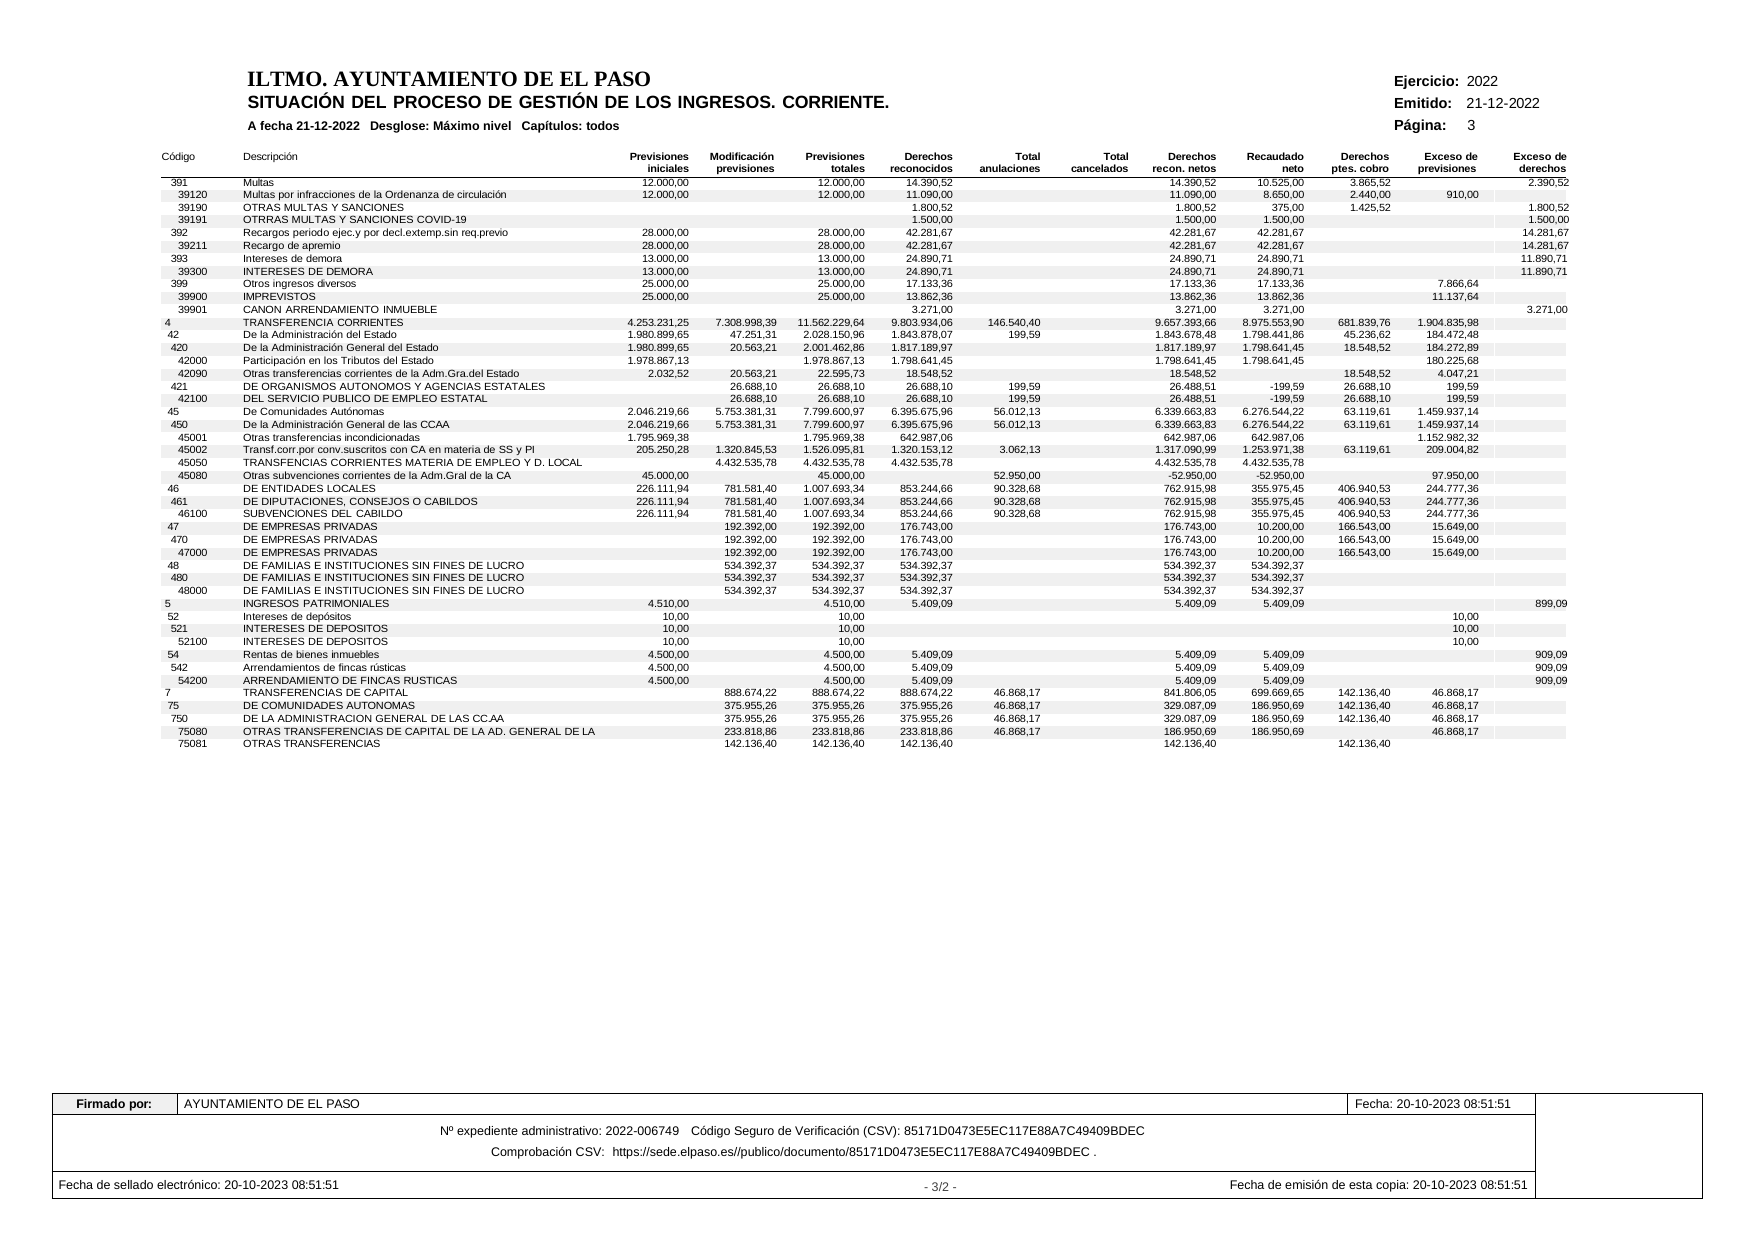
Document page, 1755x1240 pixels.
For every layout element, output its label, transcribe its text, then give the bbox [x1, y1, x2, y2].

table_cell 90.328,68 [964, 496, 1054, 509]
table_cell [1495, 420, 1566, 432]
table_cell [1495, 560, 1566, 573]
table_cell TRANSFERENCIAS DE CAPITAL [225, 688, 612, 701]
table_cell 48 [161, 560, 225, 573]
table_cell 329.087,09 [1139, 714, 1227, 726]
table_cell 42.281,67 [1227, 241, 1316, 253]
table_cell [1316, 241, 1401, 253]
table_cell [1495, 637, 1566, 650]
table_cell 3.271,00 [876, 305, 964, 317]
table_cell [1401, 266, 1494, 279]
table_cell DE DIPUTACIONES, CONSEJOS O CABILDOS [225, 496, 612, 509]
table_cell 10.200,00 [1227, 548, 1316, 560]
table_cell [1495, 726, 1566, 739]
table_cell [1054, 330, 1139, 343]
table_cell [1054, 445, 1139, 458]
table_cell [1495, 445, 1566, 458]
table_cell ARRENDAMIENTO DE FINCAS RUSTICAS [225, 675, 612, 688]
table_cell [1054, 178, 1139, 189]
table_cell 10,00 [1401, 611, 1494, 624]
table_cell 199,59 [1401, 394, 1494, 407]
table_cell 28.000,00 [785, 228, 876, 241]
table_cell 1.500,00 [1139, 215, 1227, 228]
table_cell [1054, 688, 1139, 701]
table_cell 5.409,09 [1139, 599, 1227, 611]
table_cell 1.500,00 [876, 215, 964, 228]
table_cell 90.328,68 [964, 484, 1054, 496]
table_cell [1495, 471, 1566, 484]
table_cell [1495, 433, 1566, 445]
table_cell 3.271,00 [1495, 305, 1566, 317]
table_cell 2.032,52 [612, 369, 699, 381]
table_cell 39900 [161, 292, 225, 304]
table_cell [1495, 714, 1566, 726]
table_cell 10,00 [1401, 624, 1494, 637]
table_cell 42090 [161, 369, 225, 381]
table_cell [699, 292, 785, 304]
table_cell [1495, 190, 1566, 202]
table_cell 10.525,00 [1227, 178, 1316, 189]
table_cell [964, 663, 1054, 675]
table_cell [964, 522, 1054, 535]
table_cell 166.543,00 [1316, 535, 1401, 547]
table_cell 10,00 [785, 637, 876, 650]
table_cell 1.800,52 [1139, 203, 1227, 215]
table_cell [1054, 420, 1139, 432]
table_cell 56.012,13 [964, 420, 1054, 432]
table_cell [1054, 548, 1139, 560]
table_cell 12.000,00 [612, 178, 699, 189]
table_cell [1054, 305, 1139, 317]
table_cell [964, 637, 1054, 650]
table_cell DE EMPRESAS PRIVADAS [225, 535, 612, 547]
table_cell 888.674,22 [876, 688, 964, 701]
table_cell Intereses de demora [225, 254, 612, 266]
table_cell 25.000,00 [785, 292, 876, 304]
table_cell 75 [161, 701, 225, 714]
table_cell [1495, 458, 1566, 471]
table_cell 63.119,61 [1316, 407, 1401, 420]
table_cell [1054, 586, 1139, 598]
table_cell [1316, 611, 1401, 624]
table_cell 534.392,37 [699, 560, 785, 573]
table_cell [1401, 586, 1494, 598]
table_cell [1316, 305, 1401, 317]
table_cell DE FAMILIAS E INSTITUCIONES SIN FINES DE LUCRO [225, 586, 612, 598]
table_cell [964, 611, 1054, 624]
table_cell [1495, 394, 1566, 407]
table_cell [785, 203, 876, 215]
table_cell 15.649,00 [1401, 535, 1494, 547]
table_cell 10,00 [612, 637, 699, 650]
table_cell 1.320.153,12 [876, 445, 964, 458]
table_cell 26.488,51 [1139, 394, 1227, 407]
table_cell [699, 203, 785, 215]
table_cell 97.950,00 [1401, 471, 1494, 484]
table_cell DE ORGANISMOS AUTONOMOS Y AGENCIAS ESTATALES [225, 381, 612, 394]
table_cell 4.510,00 [612, 599, 699, 611]
table_cell 375.955,26 [876, 701, 964, 714]
table_cell 1.843.678,48 [1139, 330, 1227, 343]
table_cell 233.818,86 [785, 726, 876, 739]
table_cell 46.868,17 [1401, 688, 1494, 701]
table_cell 6.395.675,96 [876, 407, 964, 420]
table_cell [699, 228, 785, 241]
table_cell [1054, 573, 1139, 586]
table_cell 10,00 [612, 624, 699, 637]
table_cell [964, 228, 1054, 241]
table_cell CANON ARRENDAMIENTO INMUEBLE [225, 305, 612, 317]
table_cell 180.225,68 [1401, 356, 1494, 368]
table_cell 226.111,94 [612, 496, 699, 509]
table_cell [964, 458, 1054, 471]
table_cell [1401, 663, 1494, 675]
table_cell [1401, 241, 1494, 253]
table_cell 9.803.934,06 [876, 318, 964, 330]
table_cell [964, 433, 1054, 445]
table_cell 2.046.219,66 [612, 420, 699, 432]
table_cell Otros ingresos diversos [225, 279, 612, 292]
table_cell 28.000,00 [612, 228, 699, 241]
table_cell 5.409,09 [1227, 675, 1316, 688]
table_cell [1495, 496, 1566, 509]
table_cell -52.950,00 [1139, 471, 1227, 484]
table_cell [612, 560, 699, 573]
table_cell 2.001.462,86 [785, 343, 876, 356]
table_cell De Comunidades Autónomas [225, 407, 612, 420]
table_cell -199,59 [1227, 381, 1316, 394]
table_cell [699, 178, 785, 189]
table_cell [612, 381, 699, 394]
table_cell 24.890,71 [1139, 266, 1227, 279]
table_cell 375.955,26 [699, 701, 785, 714]
table_cell 355.975,45 [1227, 484, 1316, 496]
table_cell [1054, 714, 1139, 726]
table_cell 17.133,36 [1139, 279, 1227, 292]
table_cell [1227, 739, 1316, 752]
table_cell [1495, 739, 1566, 752]
table_cell [699, 279, 785, 292]
table_cell IMPREVISTOS [225, 292, 612, 304]
table_cell 47.251,31 [699, 330, 785, 343]
table_header Exceso de derechos [1495, 150, 1566, 177]
table_cell De la Administración General del Estado [225, 343, 612, 356]
table_cell 17.133,36 [1227, 279, 1316, 292]
table_cell [1495, 522, 1566, 535]
table_cell OTRRAS MULTAS Y SANCIONES COVID-19 [225, 215, 612, 228]
table_cell 1.320.845,53 [699, 445, 785, 458]
table_cell [612, 739, 699, 752]
table_cell 3.271,00 [1139, 305, 1227, 317]
table_cell [1227, 611, 1316, 624]
table_cell 5.409,09 [1139, 663, 1227, 675]
table_cell 54200 [161, 675, 225, 688]
table_cell 42.281,67 [876, 228, 964, 241]
table_cell DE FAMILIAS E INSTITUCIONES SIN FINES DE LUCRO [225, 560, 612, 573]
table_cell 10,00 [612, 611, 699, 624]
table_cell 4.500,00 [785, 663, 876, 675]
table_cell 186.950,69 [1139, 726, 1227, 739]
table_cell 18.548,52 [1316, 369, 1401, 381]
table_cell 26.688,10 [699, 381, 785, 394]
table_cell [1054, 433, 1139, 445]
table_cell 25.000,00 [785, 279, 876, 292]
table_cell [1316, 292, 1401, 304]
table_cell 46.868,17 [964, 726, 1054, 739]
table_cell 4 [161, 318, 225, 330]
table_cell 26.688,10 [876, 394, 964, 407]
table_cell 853.244,66 [876, 509, 964, 522]
table_cell [1495, 624, 1566, 637]
table_cell 5.409,09 [1227, 663, 1316, 675]
table_cell 4.500,00 [612, 663, 699, 675]
table_cell [964, 650, 1054, 662]
table_cell 3.865,52 [1316, 178, 1401, 189]
table_cell 47000 [161, 548, 225, 560]
table_cell 176.743,00 [1139, 548, 1227, 560]
table_cell 166.543,00 [1316, 522, 1401, 535]
table_cell [1495, 573, 1566, 586]
table_cell [699, 611, 785, 624]
table_cell 888.674,22 [785, 688, 876, 701]
table_cell 26.488,51 [1139, 381, 1227, 394]
table_cell 233.818,86 [876, 726, 964, 739]
table_cell OTRAS MULTAS Y SANCIONES [225, 203, 612, 215]
table_cell 909,09 [1495, 675, 1566, 688]
table_cell 45.000,00 [612, 471, 699, 484]
table_cell [1316, 726, 1401, 739]
table_cell INTERESES DE DEPOSITOS [225, 624, 612, 637]
table_cell 42.281,67 [1139, 228, 1227, 241]
table_cell [964, 586, 1054, 598]
table_cell [1316, 573, 1401, 586]
table_cell SUBVENCIONES DEL CABILDO [225, 509, 612, 522]
table_cell [699, 254, 785, 266]
table_cell 142.136,40 [876, 739, 964, 752]
table_cell 5.409,09 [1139, 650, 1227, 662]
table_cell 192.392,00 [785, 535, 876, 547]
table_cell 142.136,40 [1316, 688, 1401, 701]
table_cell 7 [161, 688, 225, 701]
table_cell 244.777,36 [1401, 509, 1494, 522]
table_cell 12.000,00 [612, 190, 699, 202]
table_cell 176.743,00 [1139, 522, 1227, 535]
table_cell 1.817.189,97 [1139, 343, 1227, 356]
table_cell [1401, 560, 1494, 573]
table_cell 521 [161, 624, 225, 637]
table_cell [612, 714, 699, 726]
table_cell 13.862,36 [1139, 292, 1227, 304]
table_cell [1054, 369, 1139, 381]
table_cell 393 [161, 254, 225, 266]
table_cell 450 [161, 420, 225, 432]
table_cell [1054, 266, 1139, 279]
table_cell 1.007.693,34 [785, 496, 876, 509]
table_cell 1.798.641,45 [1139, 356, 1227, 368]
table_cell INTERESES DE DEMORA [225, 266, 612, 279]
table_cell 5.753.381,31 [699, 407, 785, 420]
table_cell 22.595,73 [785, 369, 876, 381]
table_cell 1.459.937,14 [1401, 407, 1494, 420]
table_cell 5.409,09 [1139, 675, 1227, 688]
table_cell 392 [161, 228, 225, 241]
table_cell 355.975,45 [1227, 496, 1316, 509]
table_cell 39300 [161, 266, 225, 279]
table_cell 184.272,89 [1401, 343, 1494, 356]
table_cell [1495, 688, 1566, 701]
table_cell [1227, 637, 1316, 650]
table_cell 399 [161, 279, 225, 292]
table_cell [876, 624, 964, 637]
table_cell [699, 241, 785, 253]
table_cell [964, 599, 1054, 611]
table_cell [1054, 739, 1139, 752]
table_cell 52.950,00 [964, 471, 1054, 484]
table_cell [964, 178, 1054, 189]
table_cell 176.743,00 [876, 548, 964, 560]
table_cell [1316, 637, 1401, 650]
table_cell 11.090,00 [1139, 190, 1227, 202]
table_cell 681.839,76 [1316, 318, 1401, 330]
table_cell 762.915,98 [1139, 484, 1227, 496]
table_cell [785, 215, 876, 228]
table_cell 142.136,40 [1316, 739, 1401, 752]
table_cell [1054, 241, 1139, 253]
table_cell -52.950,00 [1227, 471, 1316, 484]
table_cell [964, 739, 1054, 752]
table_cell 480 [161, 573, 225, 586]
table_cell [1495, 535, 1566, 547]
table_cell 75080 [161, 726, 225, 739]
table_cell [1401, 178, 1494, 189]
table_cell 42.281,67 [876, 241, 964, 253]
table_cell [1401, 739, 1494, 752]
table_cell 39211 [161, 241, 225, 253]
table_cell 2.390,52 [1495, 178, 1566, 189]
table_cell [964, 241, 1054, 253]
table_cell 642.987,06 [876, 433, 964, 445]
table_cell 4.500,00 [612, 650, 699, 662]
table_cell [785, 305, 876, 317]
table_cell 781.581,40 [699, 509, 785, 522]
table_cell De la Administración del Estado [225, 330, 612, 343]
table_cell [612, 726, 699, 739]
table_cell [964, 369, 1054, 381]
table_cell 24.890,71 [876, 254, 964, 266]
table_cell [1054, 535, 1139, 547]
table_cell 39901 [161, 305, 225, 317]
table_cell 199,59 [964, 381, 1054, 394]
table_cell 11.562.229,64 [785, 318, 876, 330]
table_cell 18.548,52 [1139, 369, 1227, 381]
table_cell 10.200,00 [1227, 522, 1316, 535]
table_cell [699, 266, 785, 279]
table_cell 52 [161, 611, 225, 624]
table_header Derechos reconocidos [876, 150, 964, 177]
table_cell 192.392,00 [699, 535, 785, 547]
table_cell [1054, 599, 1139, 611]
table_cell 762.915,98 [1139, 509, 1227, 522]
table_cell [964, 343, 1054, 356]
table_cell 226.111,94 [612, 509, 699, 522]
table_cell [1316, 433, 1401, 445]
table_cell [1495, 292, 1566, 304]
table_cell 4.047,21 [1401, 369, 1494, 381]
table_cell 10.200,00 [1227, 535, 1316, 547]
table_cell 642.987,06 [1227, 433, 1316, 445]
table_cell 534.392,37 [876, 560, 964, 573]
table_cell 12.000,00 [785, 178, 876, 189]
table_cell Participación en los Tributos del Estado [225, 356, 612, 368]
table_cell 46.868,17 [1401, 714, 1494, 726]
table_cell 24.890,71 [1139, 254, 1227, 266]
table_cell [699, 637, 785, 650]
table_cell 205.250,28 [612, 445, 699, 458]
table_cell [1316, 228, 1401, 241]
table_cell 1.425,52 [1316, 203, 1401, 215]
table_cell [964, 190, 1054, 202]
table_cell 45.236,62 [1316, 330, 1401, 343]
table_cell Recargo de apremio [225, 241, 612, 253]
table_cell 909,09 [1495, 650, 1566, 662]
table_cell [1495, 611, 1566, 624]
table_cell 45.000,00 [785, 471, 876, 484]
table_cell 534.392,37 [785, 586, 876, 598]
table_cell 1.980.899,65 [612, 343, 699, 356]
table_cell Multas [225, 178, 612, 189]
table_cell 46.868,17 [1401, 726, 1494, 739]
table_header Modificación previsiones [699, 150, 785, 177]
table_header Previsiones iniciales [612, 150, 699, 177]
table_cell 176.743,00 [876, 522, 964, 535]
table_cell 8.650,00 [1227, 190, 1316, 202]
table_cell 192.392,00 [699, 522, 785, 535]
table_cell 329.087,09 [1139, 701, 1227, 714]
table_cell 47 [161, 522, 225, 535]
table_cell [1316, 279, 1401, 292]
table_cell [1316, 586, 1401, 598]
table_cell 142.136,40 [1316, 714, 1401, 726]
table_cell [964, 279, 1054, 292]
table_cell 1.798.641,45 [876, 356, 964, 368]
table_cell INTERESES DE DEPOSITOS [225, 637, 612, 650]
table_cell 42 [161, 330, 225, 343]
table_cell 1.798.641,45 [1227, 356, 1316, 368]
table_cell 534.392,37 [1227, 586, 1316, 598]
table_cell 26.688,10 [1316, 394, 1401, 407]
table_cell 534.392,37 [1139, 573, 1227, 586]
table_cell 45001 [161, 433, 225, 445]
table_cell [1401, 650, 1494, 662]
table_cell 63.119,61 [1316, 445, 1401, 458]
table_cell 1.798.441,86 [1227, 330, 1316, 343]
table_cell [1054, 484, 1139, 496]
table_cell [1139, 624, 1227, 637]
table_cell DE EMPRESAS PRIVADAS [225, 548, 612, 560]
table_cell 45002 [161, 445, 225, 458]
table_cell 192.392,00 [699, 548, 785, 560]
table_cell [1054, 381, 1139, 394]
table_cell 1.253.971,38 [1227, 445, 1316, 458]
table_cell 375.955,26 [785, 701, 876, 714]
table_cell [1495, 279, 1566, 292]
table_cell 1.459.937,14 [1401, 420, 1494, 432]
table_cell [1054, 650, 1139, 662]
table_cell 1.978.867,13 [785, 356, 876, 368]
table_cell 209.004,82 [1401, 445, 1494, 458]
table_header Código [161, 150, 225, 177]
table_cell 4.500,00 [785, 650, 876, 662]
table_cell 534.392,37 [699, 573, 785, 586]
table_header Total cancelados [1054, 150, 1139, 177]
table_cell 1.795.969,38 [612, 433, 699, 445]
table_cell 90.328,68 [964, 509, 1054, 522]
table_cell Rentas de bienes inmuebles [225, 650, 612, 662]
table_cell 375.955,26 [876, 714, 964, 726]
table_cell DE EMPRESAS PRIVADAS [225, 522, 612, 535]
table_cell [1054, 471, 1139, 484]
table_cell [612, 688, 699, 701]
table_cell 853.244,66 [876, 484, 964, 496]
table_cell [1401, 675, 1494, 688]
table_cell 20.563,21 [699, 343, 785, 356]
table_cell INGRESOS PATRIMONIALES [225, 599, 612, 611]
table_cell 192.392,00 [785, 548, 876, 560]
table_cell [1401, 573, 1494, 586]
table_cell 375,00 [1227, 203, 1316, 215]
table_cell 226.111,94 [612, 484, 699, 496]
table_cell [1054, 675, 1139, 688]
table_cell [612, 394, 699, 407]
table_cell [1054, 458, 1139, 471]
table_cell [1054, 279, 1139, 292]
table_cell [1316, 458, 1401, 471]
table_cell 42100 [161, 394, 225, 407]
table_cell [1401, 228, 1494, 241]
table_cell 10,00 [785, 624, 876, 637]
table_cell 534.392,37 [1227, 560, 1316, 573]
table_cell 48000 [161, 586, 225, 598]
table_cell [964, 305, 1054, 317]
table_cell 1.817.189,97 [876, 343, 964, 356]
table_cell 781.581,40 [699, 484, 785, 496]
table_header Total anulaciones [964, 150, 1054, 177]
table_cell 534.392,37 [785, 560, 876, 573]
table_cell [964, 254, 1054, 266]
table_cell [1054, 611, 1139, 624]
table_cell 4.500,00 [612, 675, 699, 688]
table_cell 6.339.663,83 [1139, 420, 1227, 432]
table_cell Transf.corr.por conv.suscritos con CA en materia de SS y PI [225, 445, 612, 458]
table_cell 15.649,00 [1401, 522, 1494, 535]
table_cell 46.868,17 [964, 701, 1054, 714]
table_cell 13.000,00 [785, 254, 876, 266]
table_cell 6.395.675,96 [876, 420, 964, 432]
table_cell 186.950,69 [1227, 726, 1316, 739]
table_cell 26.688,10 [1316, 381, 1401, 394]
table_cell [699, 471, 785, 484]
table_cell 46.868,17 [964, 688, 1054, 701]
table_cell [1495, 381, 1566, 394]
table_cell [1316, 624, 1401, 637]
table_cell [612, 548, 699, 560]
table_cell 7.799.600,97 [785, 407, 876, 420]
table_cell [1139, 637, 1227, 650]
table_cell 11.890,71 [1495, 266, 1566, 279]
table_cell [964, 215, 1054, 228]
table_cell 24.890,71 [876, 266, 964, 279]
table_header Descripción [225, 150, 612, 177]
table_cell 20.563,21 [699, 369, 785, 381]
table_cell 186.950,69 [1227, 701, 1316, 714]
table_cell 45080 [161, 471, 225, 484]
table_cell 1.800,52 [1495, 203, 1566, 215]
table_cell [964, 573, 1054, 586]
table_cell [1054, 701, 1139, 714]
table_cell 1.526.095,81 [785, 445, 876, 458]
table_cell DE FAMILIAS E INSTITUCIONES SIN FINES DE LUCRO [225, 573, 612, 586]
table_cell 42000 [161, 356, 225, 368]
table_cell 142.136,40 [1139, 739, 1227, 752]
table_cell [612, 305, 699, 317]
table_cell 1.500,00 [1227, 215, 1316, 228]
table_cell [1495, 369, 1566, 381]
table_cell 6.276.544,22 [1227, 420, 1316, 432]
table_cell [612, 586, 699, 598]
table_cell 7.866,64 [1401, 279, 1494, 292]
table_cell 1.978.867,13 [612, 356, 699, 368]
table_cell [612, 535, 699, 547]
table_cell 39120 [161, 190, 225, 202]
table_cell 75081 [161, 739, 225, 752]
table_cell Multas por infracciones de la Ordenanza de circulación [225, 190, 612, 202]
table_cell 244.777,36 [1401, 496, 1494, 509]
table_cell [964, 624, 1054, 637]
table_cell [1401, 305, 1494, 317]
table_cell 762.915,98 [1139, 496, 1227, 509]
table_cell [612, 522, 699, 535]
table_cell [612, 458, 699, 471]
table_cell 5 [161, 599, 225, 611]
table_cell [699, 599, 785, 611]
table_cell [964, 548, 1054, 560]
table_cell 56.012,13 [964, 407, 1054, 420]
table_header Previsiones totales [785, 150, 876, 177]
table_cell 534.392,37 [1139, 586, 1227, 598]
table_cell 542 [161, 663, 225, 675]
table_cell 28.000,00 [612, 241, 699, 253]
table_cell 26.688,10 [785, 394, 876, 407]
table_cell 5.409,09 [1227, 599, 1316, 611]
table_cell 192.392,00 [785, 522, 876, 535]
table_cell 46.868,17 [1401, 701, 1494, 714]
table_cell 18.548,52 [1316, 343, 1401, 356]
table_header Recaudado neto [1227, 150, 1316, 177]
table_cell 9.657.393,66 [1139, 318, 1227, 330]
table_cell [699, 433, 785, 445]
table_cell 406.940,53 [1316, 509, 1401, 522]
table_cell 26.688,10 [699, 394, 785, 407]
table_cell DE COMUNIDADES AUTONOMAS [225, 701, 612, 714]
table_cell 534.392,37 [876, 586, 964, 598]
table_cell 534.392,37 [1139, 560, 1227, 573]
table_cell 1.800,52 [876, 203, 964, 215]
table_cell Otras subvenciones corrientes de la Adm.Gral de la CA [225, 471, 612, 484]
table_cell 5.753.381,31 [699, 420, 785, 432]
table_cell 14.390,52 [876, 178, 964, 189]
table_cell OTRAS TRANSFERENCIAS DE CAPITAL DE LA AD. GENERAL DE LA [225, 726, 612, 739]
table_cell 391 [161, 178, 225, 189]
table_cell Intereses de depósitos [225, 611, 612, 624]
table_cell 3.271,00 [1227, 305, 1316, 317]
table_cell [1316, 675, 1401, 688]
table_cell [1227, 624, 1316, 637]
table_cell 7.799.600,97 [785, 420, 876, 432]
table_cell 42.281,67 [1139, 241, 1227, 253]
table_cell 5.409,09 [876, 663, 964, 675]
table_cell 4.432.535,78 [1139, 458, 1227, 471]
table_cell 534.392,37 [1227, 573, 1316, 586]
table_cell [1495, 407, 1566, 420]
table_cell 46100 [161, 509, 225, 522]
table_cell [1495, 343, 1566, 356]
table_cell [699, 305, 785, 317]
table_cell [699, 663, 785, 675]
table_cell [1401, 215, 1494, 228]
table_cell 4.432.535,78 [1227, 458, 1316, 471]
table_cell DE LA ADMINISTRACION GENERAL DE LAS CC.AA [225, 714, 612, 726]
table_cell 750 [161, 714, 225, 726]
table_cell [1401, 458, 1494, 471]
table_cell 45 [161, 407, 225, 420]
table_cell [1495, 509, 1566, 522]
table_cell 186.950,69 [1227, 714, 1316, 726]
table_header Derechos ptes. cobro [1316, 150, 1401, 177]
table_cell [1054, 560, 1139, 573]
table_cell 5.409,09 [876, 675, 964, 688]
table_cell Otras transferencias corrientes de la Adm.Gra.del Estado [225, 369, 612, 381]
table_cell [1054, 215, 1139, 228]
table_cell [1495, 548, 1566, 560]
table_cell 26.688,10 [785, 381, 876, 394]
table_header Exceso de previsiones [1401, 150, 1494, 177]
table_cell TRANSFENCIAS CORRIENTES MATERIA DE EMPLEO Y D. LOCAL [225, 458, 612, 471]
table_cell OTRAS TRANSFERENCIAS [225, 739, 612, 752]
table_cell [1054, 496, 1139, 509]
table_cell 2.046.219,66 [612, 407, 699, 420]
table_cell 899,09 [1495, 599, 1566, 611]
table_cell 2.028.150,96 [785, 330, 876, 343]
table_cell 14.281,67 [1495, 241, 1566, 253]
table_cell [699, 624, 785, 637]
table_cell [612, 215, 699, 228]
table_cell 13.000,00 [785, 266, 876, 279]
table_cell 1.795.969,38 [785, 433, 876, 445]
table_cell [1054, 663, 1139, 675]
table_cell 5.409,09 [876, 599, 964, 611]
table_cell 14.281,67 [1495, 228, 1566, 241]
table_cell [1316, 266, 1401, 279]
table_cell 853.244,66 [876, 496, 964, 509]
table_cell [1401, 599, 1494, 611]
table_cell DE ENTIDADES LOCALES [225, 484, 612, 496]
table_cell 421 [161, 381, 225, 394]
table_cell 39191 [161, 215, 225, 228]
table_cell DEL SERVICIO PUBLICO DE EMPLEO ESTATAL [225, 394, 612, 407]
table_cell 1.317.090,99 [1139, 445, 1227, 458]
table_cell [1054, 624, 1139, 637]
table_cell [612, 203, 699, 215]
table_cell [1316, 560, 1401, 573]
table_cell 4.432.535,78 [785, 458, 876, 471]
table_cell 11.890,71 [1495, 254, 1566, 266]
table_cell [1054, 228, 1139, 241]
table_cell 6.276.544,22 [1227, 407, 1316, 420]
table_cell 420 [161, 343, 225, 356]
table_cell [1316, 650, 1401, 662]
table_cell [1054, 203, 1139, 215]
table_cell 406.940,53 [1316, 484, 1401, 496]
table_cell 146.540,40 [964, 318, 1054, 330]
table_cell [1401, 254, 1494, 266]
table_cell 13.862,36 [1227, 292, 1316, 304]
table_cell 4.510,00 [785, 599, 876, 611]
table_cell 4.500,00 [785, 675, 876, 688]
table_cell 5.409,09 [1227, 650, 1316, 662]
table_cell [699, 215, 785, 228]
table_cell [1054, 292, 1139, 304]
table_cell [612, 701, 699, 714]
table_cell 142.136,40 [785, 739, 876, 752]
table_cell [1316, 599, 1401, 611]
table_cell Otras transferencias incondicionadas [225, 433, 612, 445]
table_cell 184.472,48 [1401, 330, 1494, 343]
table_cell 45050 [161, 458, 225, 471]
table_cell [1401, 203, 1494, 215]
table_cell [1054, 407, 1139, 420]
table_cell [964, 535, 1054, 547]
table_cell [964, 203, 1054, 215]
table_cell 13.862,36 [876, 292, 964, 304]
table_cell TRANSFERENCIA CORRIENTES [225, 318, 612, 330]
table_cell 25.000,00 [612, 279, 699, 292]
table_cell [1054, 637, 1139, 650]
table_cell 25.000,00 [612, 292, 699, 304]
table_cell 10,00 [785, 611, 876, 624]
table_cell 14.390,52 [1139, 178, 1227, 189]
table_cell 199,59 [964, 330, 1054, 343]
table_cell [1316, 254, 1401, 266]
table_cell 17.133,36 [876, 279, 964, 292]
table_cell 1.007.693,34 [785, 509, 876, 522]
table_cell -199,59 [1227, 394, 1316, 407]
table_cell 910,00 [1401, 190, 1494, 202]
table_cell 142.136,40 [1316, 701, 1401, 714]
table_cell [1054, 522, 1139, 535]
table_cell 5.409,09 [876, 650, 964, 662]
table_cell 15.649,00 [1401, 548, 1494, 560]
table_cell [876, 637, 964, 650]
table_cell [1316, 356, 1401, 368]
table_cell 4.432.535,78 [699, 458, 785, 471]
table_cell 3.062,13 [964, 445, 1054, 458]
table_cell 39190 [161, 203, 225, 215]
table_cell 18.548,52 [876, 369, 964, 381]
table_cell 534.392,37 [785, 573, 876, 586]
table_cell [612, 573, 699, 586]
table_cell [964, 266, 1054, 279]
table_cell [699, 190, 785, 202]
table_cell [699, 650, 785, 662]
table_cell 12.000,00 [785, 190, 876, 202]
table_cell [1054, 318, 1139, 330]
table_header Derechos recon. netos [1139, 150, 1227, 177]
table_cell 142.136,40 [699, 739, 785, 752]
table_cell 63.119,61 [1316, 420, 1401, 432]
table_cell 46 [161, 484, 225, 496]
table_cell 909,09 [1495, 663, 1566, 675]
table_cell 42.281,67 [1227, 228, 1316, 241]
table_cell [964, 356, 1054, 368]
table_cell [1495, 356, 1566, 368]
table_cell [1495, 318, 1566, 330]
table_cell [1316, 471, 1401, 484]
table_cell 11.137,64 [1401, 292, 1494, 304]
table_cell 355.975,45 [1227, 509, 1316, 522]
table_cell 2.440,00 [1316, 190, 1401, 202]
table_cell 781.581,40 [699, 496, 785, 509]
table_cell 54 [161, 650, 225, 662]
table_cell 13.000,00 [612, 254, 699, 266]
table_cell 4.253.231,25 [612, 318, 699, 330]
table_cell 1.007.693,34 [785, 484, 876, 496]
table_cell 52100 [161, 637, 225, 650]
table_cell 1.843.878,07 [876, 330, 964, 343]
table_cell 1.904.835,98 [1401, 318, 1494, 330]
table_cell [1054, 343, 1139, 356]
table_cell 176.743,00 [1139, 535, 1227, 547]
table_cell 11.090,00 [876, 190, 964, 202]
table_cell 166.543,00 [1316, 548, 1401, 560]
table_cell 1.152.982,32 [1401, 433, 1494, 445]
table_cell 1.980.899,65 [612, 330, 699, 343]
table_cell 534.392,37 [876, 573, 964, 586]
table_cell 26.688,10 [876, 381, 964, 394]
table_cell 841.806,05 [1139, 688, 1227, 701]
table_cell 6.339.663,83 [1139, 407, 1227, 420]
table_cell [1054, 726, 1139, 739]
table_cell 13.000,00 [612, 266, 699, 279]
table_cell [876, 471, 964, 484]
table_cell [1495, 701, 1566, 714]
table_cell [1495, 484, 1566, 496]
table_cell 24.890,71 [1227, 266, 1316, 279]
table_cell [876, 611, 964, 624]
table_cell 7.308.998,39 [699, 318, 785, 330]
table_cell [1495, 330, 1566, 343]
table_cell [1054, 509, 1139, 522]
table_cell 406.940,53 [1316, 496, 1401, 509]
table_cell 375.955,26 [785, 714, 876, 726]
table_cell [699, 356, 785, 368]
table_cell 888.674,22 [699, 688, 785, 701]
table_cell 1.500,00 [1495, 215, 1566, 228]
table_cell 199,59 [964, 394, 1054, 407]
table_cell 8.975.553,90 [1227, 318, 1316, 330]
table_cell 642.987,06 [1139, 433, 1227, 445]
table_cell [964, 675, 1054, 688]
table_cell 46.868,17 [964, 714, 1054, 726]
table_cell [1139, 611, 1227, 624]
table_cell 199,59 [1401, 381, 1494, 394]
table_cell 10,00 [1401, 637, 1494, 650]
table_cell [1054, 394, 1139, 407]
table_cell 375.955,26 [699, 714, 785, 726]
table_cell 233.818,86 [699, 726, 785, 739]
table_cell De la Administración General de las CCAA [225, 420, 612, 432]
table_cell 176.743,00 [876, 535, 964, 547]
table_cell 534.392,37 [699, 586, 785, 598]
table_cell 1.798.641,45 [1227, 343, 1316, 356]
table_cell [1495, 586, 1566, 598]
table_cell 470 [161, 535, 225, 547]
table_cell [1054, 356, 1139, 368]
table_cell 461 [161, 496, 225, 509]
table_cell [964, 292, 1054, 304]
table_cell Arrendamientos de fincas rústicas [225, 663, 612, 675]
table_cell [1316, 663, 1401, 675]
table_cell 244.777,36 [1401, 484, 1494, 496]
table_cell [964, 560, 1054, 573]
table_cell [1054, 190, 1139, 202]
table_cell 699.669,65 [1227, 688, 1316, 701]
table_cell [1227, 369, 1316, 381]
table_cell 4.432.535,78 [876, 458, 964, 471]
table_cell [1316, 215, 1401, 228]
table_cell 28.000,00 [785, 241, 876, 253]
table_cell Recargos periodo ejec.y por decl.extemp.sin req.previo [225, 228, 612, 241]
table_cell [1054, 254, 1139, 266]
table_cell [699, 675, 785, 688]
table_cell 24.890,71 [1227, 254, 1316, 266]
